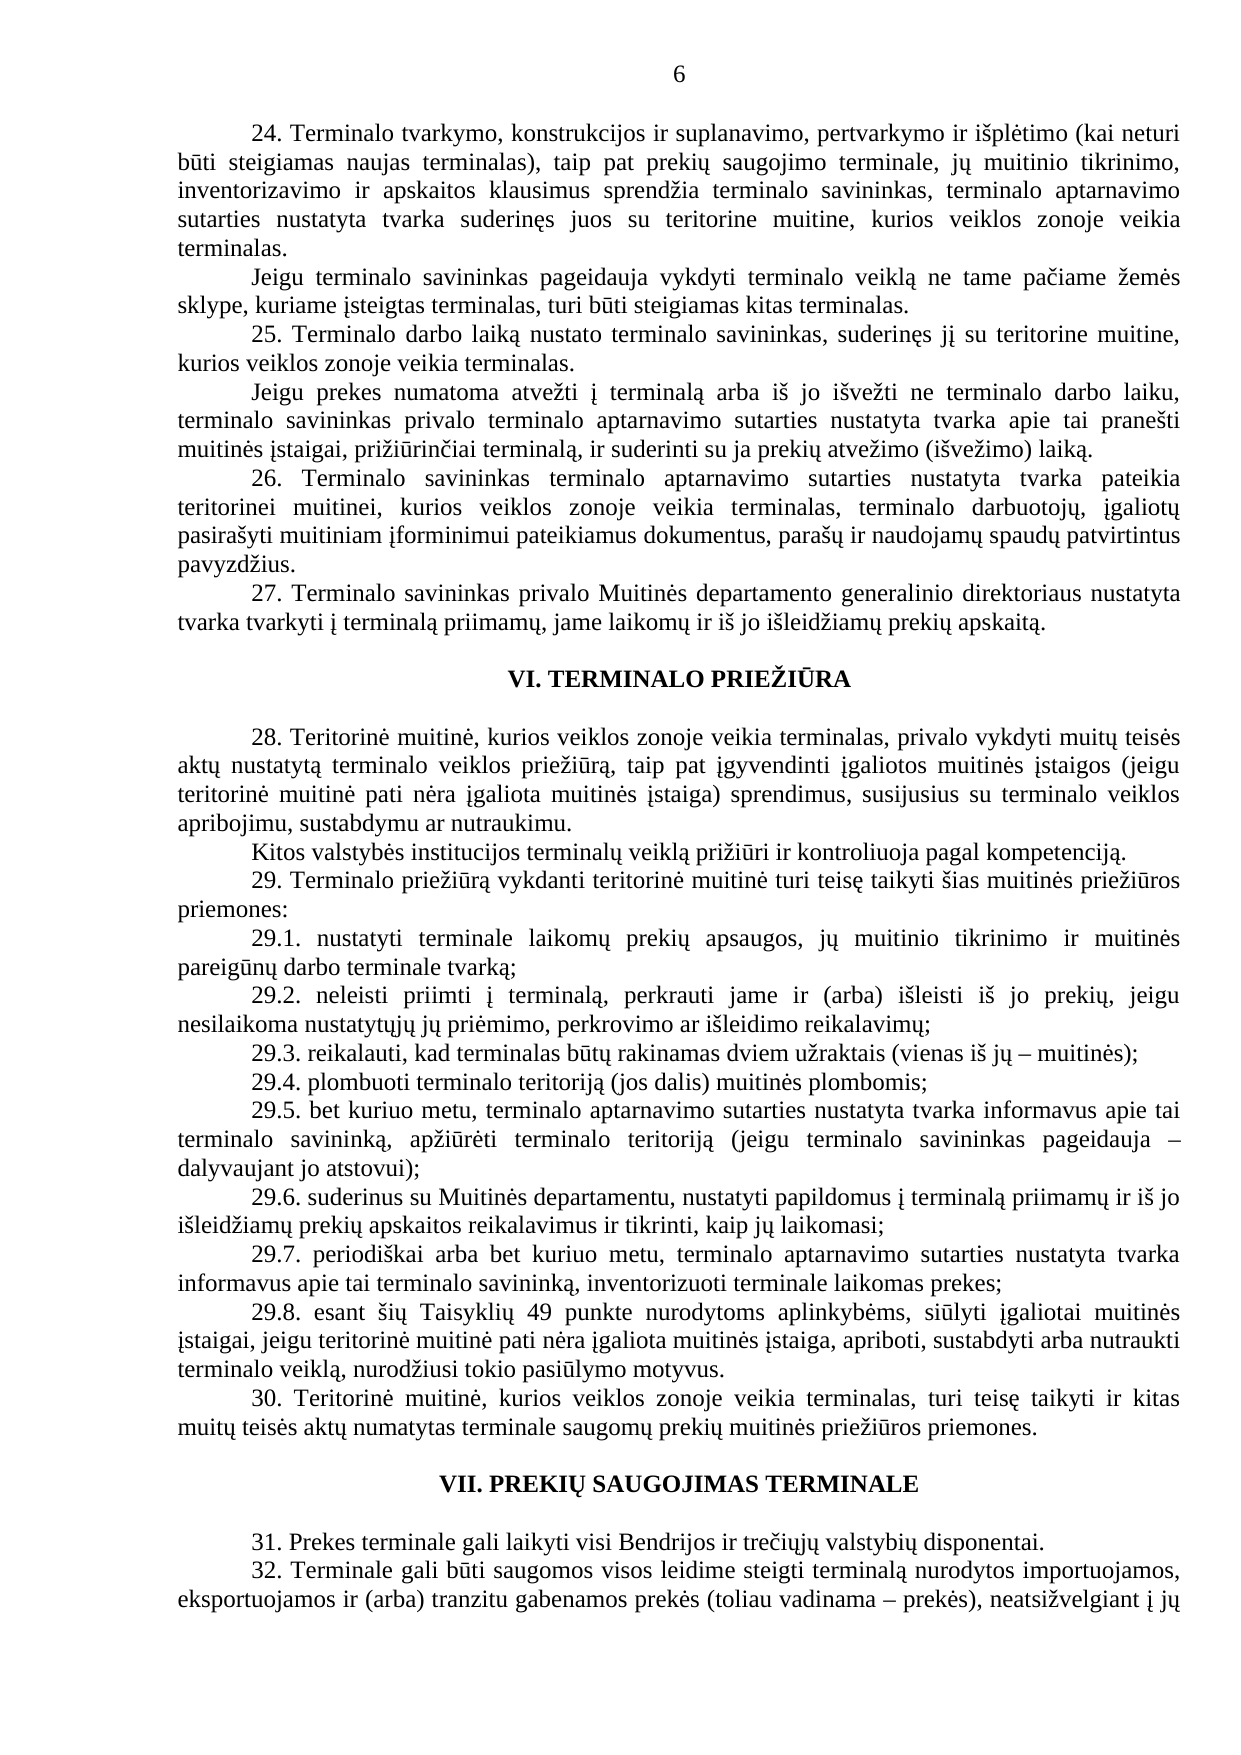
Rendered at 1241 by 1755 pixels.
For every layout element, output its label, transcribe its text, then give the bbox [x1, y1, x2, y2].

text 32. Terminale gali būti saugomos visos leidime steigti terminalą nurodytos importuojamos, eksportuojamos ir (arba) tranzitu gabenamos prekės (toliau vadinama – prekės), neatsižvelgiant į jų [177, 1556, 1181, 1613]
text VI. TERMINALO PRIEŽIŪRA [177, 664, 1181, 693]
text 29.6. suderinus su Muitinės departamentu, nustatyti papildomus į terminalą priimamų ir iš jo išleidžiamų prekių apskaitos reikalavimus ir tikrinti, kaip jų laikomasi; [177, 1182, 1181, 1239]
text 29.3. reikalauti, kad terminalas būtų rakinamas dviem užraktais (vienas iš jų – muitinės); [177, 1038, 1181, 1067]
text Kitos valstybės institucijos terminalų veiklą prižiūri ir kontroliuoja pagal kompetenciją. [177, 837, 1181, 866]
text 28. Teritorinė muitinė, kurios veiklos zonoje veikia terminalas, privalo vykdyti muitų teisės aktų nustatytą terminalo veiklos priežiūrą, taip pat įgyvendinti įgaliotos muitinės įstaigos (jeigu teritorinė muitinė pati nėra įgaliota muitinės įstaiga) sprendimus, susijusius su terminalo veiklos apribojimu, sustabdymu ar nutraukimu. [177, 722, 1181, 837]
text 25. Terminalo darbo laiką nustato terminalo savininkas, suderinęs jį su teritorine muitine, kurios veiklos zonoje veikia terminalas. [177, 319, 1181, 377]
text 29.7. periodiškai arba bet kuriuo metu, terminalo aptarnavimo sutarties nustatyta tvarka informavus apie tai terminalo savininką, inventorizuoti terminale laikomas prekes; [177, 1239, 1181, 1297]
text 29.1. nustatyti terminale laikomų prekių apsaugos, jų muitinio tikrinimo ir muitinės pareigūnų darbo terminale tvarką; [177, 923, 1181, 981]
text 27. Terminalo savininkas privalo Muitinės departamento generalinio direktoriaus nustatyta tvarka tvarkyti į terminalą priimamų, jame laikomų ir iš jo išleidžiamų prekių apskaitą. [177, 578, 1181, 636]
text 29.4. plombuoti terminalo teritoriją (jos dalis) muitinės plombomis; [177, 1067, 1181, 1096]
text 29.5. bet kuriuo metu, terminalo aptarnavimo sutarties nustatyta tvarka informavus apie tai terminalo savininką, apžiūrėti terminalo teritoriją (jeigu terminalo savininkas pageidauja – dalyvaujant jo atstovui); [177, 1096, 1181, 1182]
text 29. Terminalo priežiūrą vykdanti teritorinė muitinė turi teisę taikyti šias muitinės priežiūros priemones: [177, 866, 1181, 923]
text 30. Teritorinė muitinė, kurios veiklos zonoje veikia terminalas, turi teisę taikyti ir kitas muitų teisės aktų numatytas terminale saugomų prekių muitinės priežiūros priemones. [177, 1383, 1181, 1441]
text 26. Terminalo savininkas terminalo aptarnavimo sutarties nustatyta tvarka pateikia teritorinei muitinei, kurios veiklos zonoje veikia terminalas, terminalo darbuotojų, įgaliotų pasirašyti muitiniam įforminimui pateikiamus dokumentus, parašų ir naudojamų spaudų patvirtintus pavyzdžius. [177, 463, 1181, 578]
text Jeigu terminalo savininkas pageidauja vykdyti terminalo veiklą ne tame pačiame žemės sklype, kuriame įsteigtas terminalas, turi būti steigiamas kitas terminalas. [177, 262, 1181, 319]
text 31. Prekes terminale gali laikyti visi Bendrijos ir trečiųjų valstybių disponentai. [177, 1527, 1181, 1556]
text 24. Terminalo tvarkymo, konstrukcijos ir suplanavimo, pertvarkymo ir išplėtimo (kai neturi būti steigiamas naujas terminalas), taip pat prekių saugojimo terminale, jų muitinio tikrinimo, inventorizavimo ir apskaitos klausimus sprendžia terminalo savininkas, terminalo aptarnavimo sutarties nustatyta tvarka suderinęs juos su teritorine muitine, kurios veiklos zonoje veikia terminalas. [177, 118, 1181, 262]
text 29.2. neleisti priimti į terminalą, perkrauti jame ir (arba) išleisti iš jo prekių, jeigu nesilaikoma nustatytųjų jų priėmimo, perkrovimo ar išleidimo reikalavimų; [177, 981, 1181, 1038]
text VII. PREKIŲ SAUGOJIMAS TERMINALE [177, 1469, 1181, 1498]
text 29.8. esant šių Taisyklių 49 punkte nurodytoms aplinkybėms, siūlyti įgaliotai muitinės įstaigai, jeigu teritorinė muitinė pati nėra įgaliota muitinės įstaiga, apriboti, sustabdyti arba nutraukti terminalo veiklą, nurodžiusi tokio pasiūlymo motyvus. [177, 1297, 1181, 1383]
text Jeigu prekes numatoma atvežti į terminalą arba iš jo išvežti ne terminalo darbo laiku, terminalo savininkas privalo terminalo aptarnavimo sutarties nustatyta tvarka apie tai pranešti muitinės įstaigai, prižiūrinčiai terminalą, ir suderinti su ja prekių atvežimo (išvežimo) laiką. [177, 377, 1181, 463]
